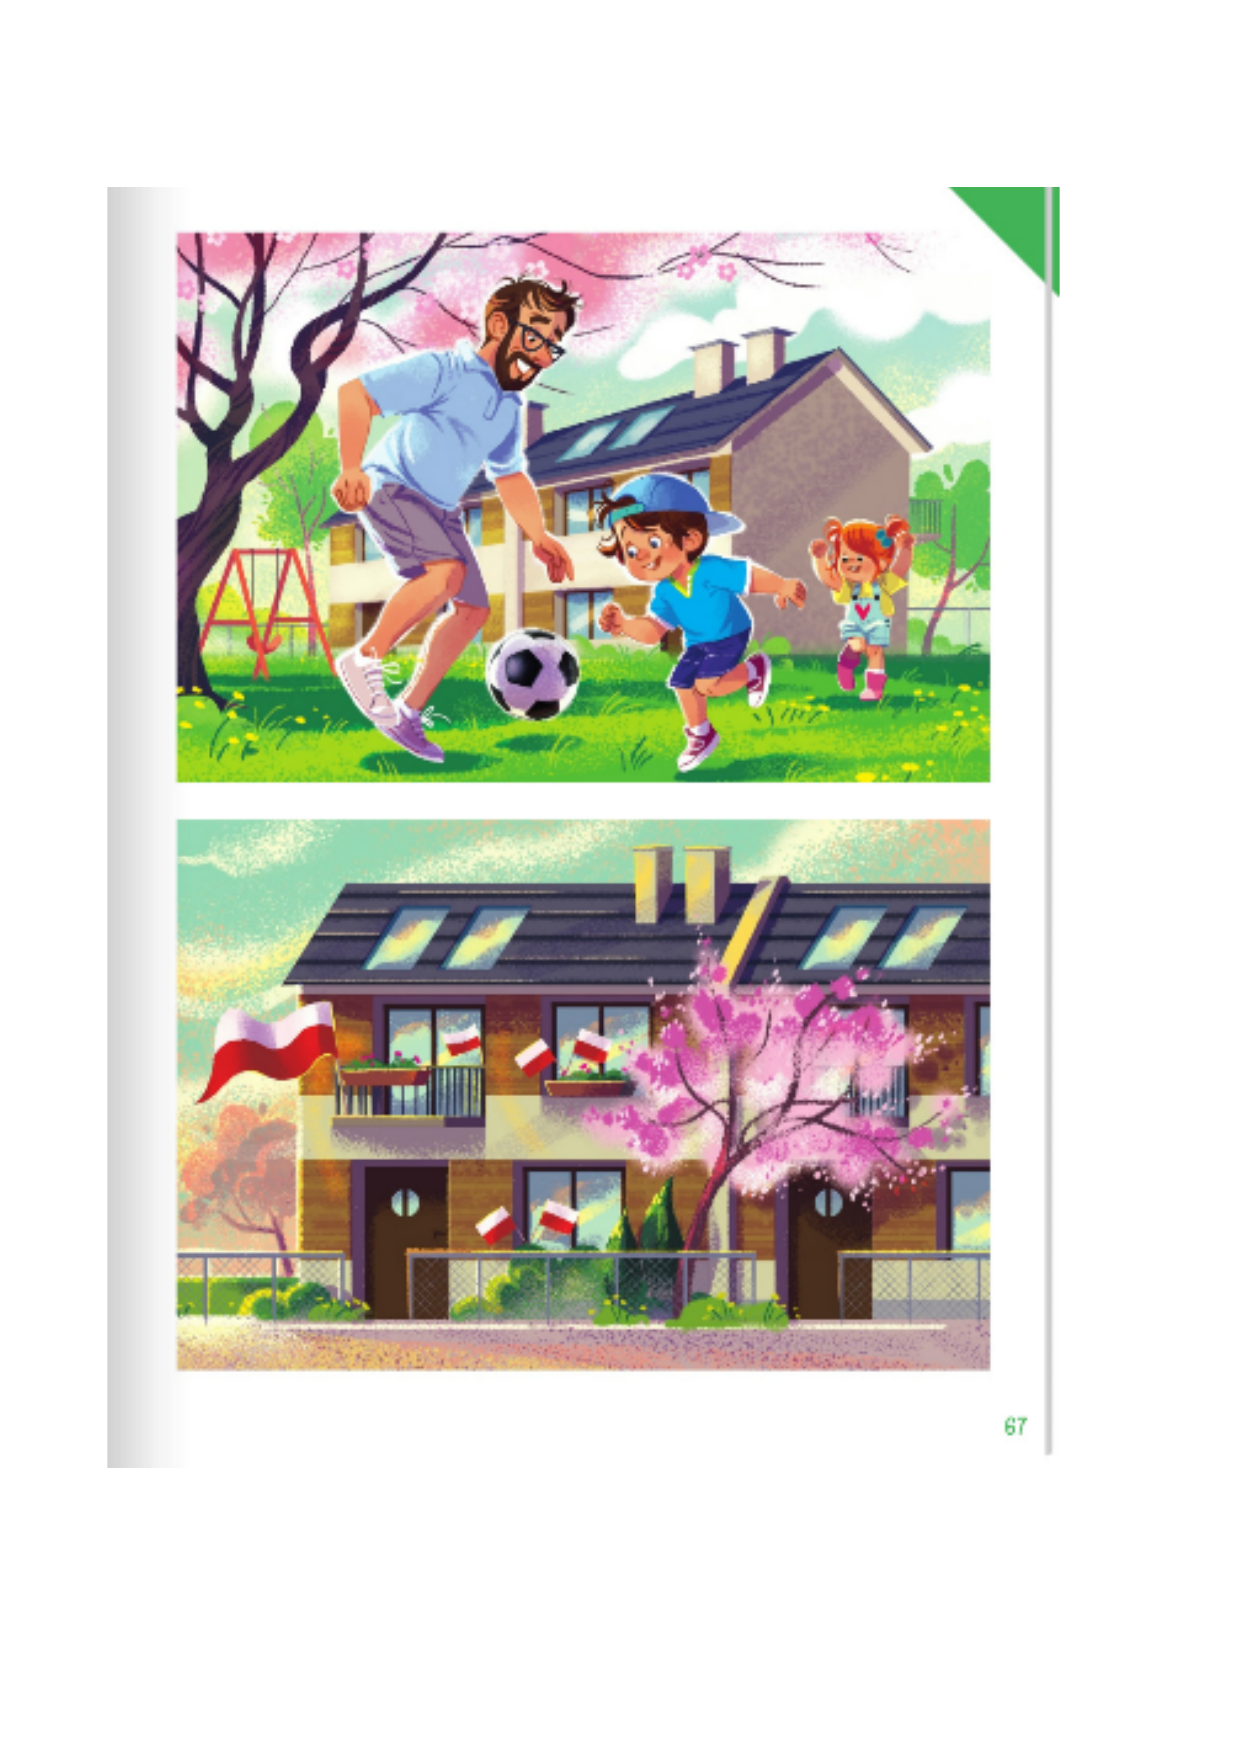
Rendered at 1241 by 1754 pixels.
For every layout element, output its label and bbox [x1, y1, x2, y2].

picture [107, 187, 1060, 1468]
